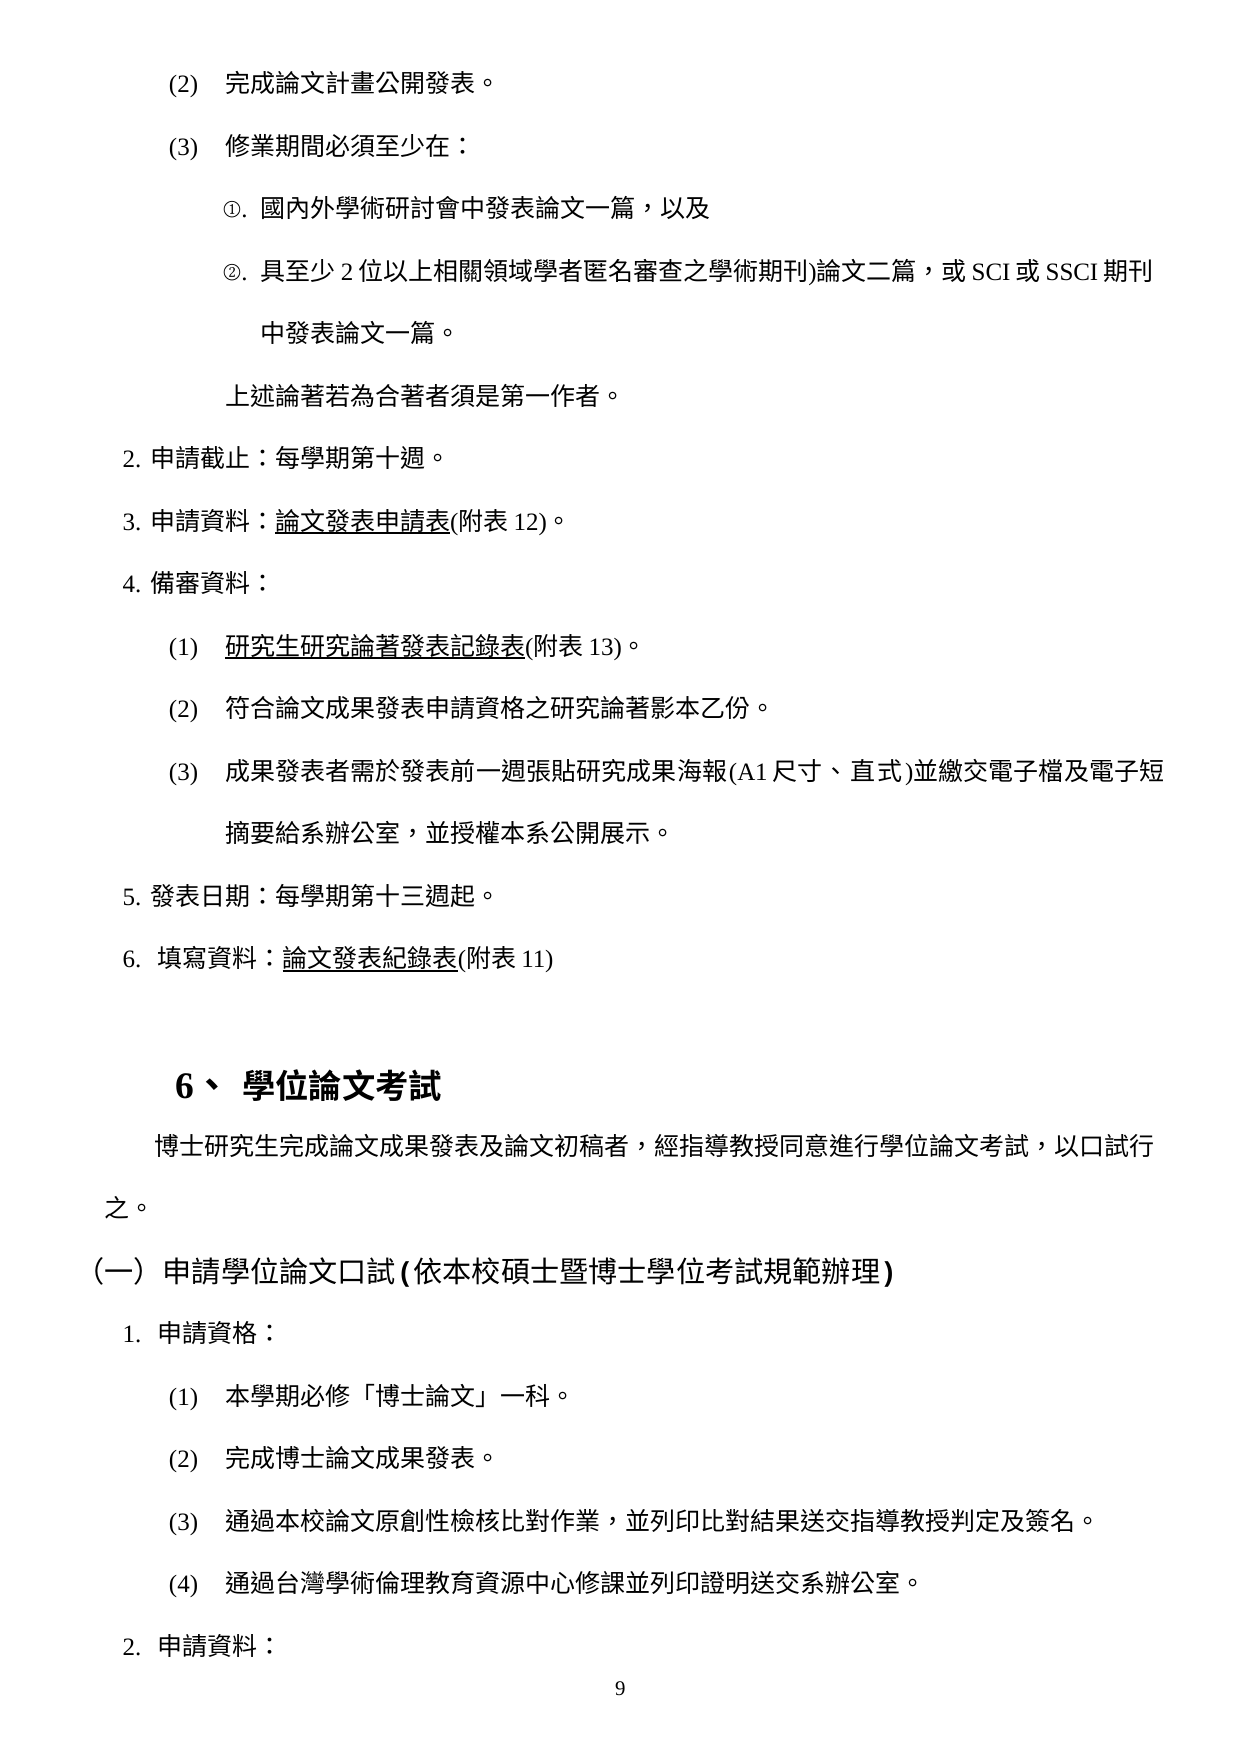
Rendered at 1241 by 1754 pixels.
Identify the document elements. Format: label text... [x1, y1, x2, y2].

list 申請資料： [122, 1603, 1165, 1665]
list 申請截止：每學期第十週。 [122, 415, 1165, 478]
subtitle （一）申請學位論文口試(依本校碩士暨博士學位考試規範辦理) [75, 1228, 1165, 1290]
list 填寫資料：論文發表紀錄表(附表11) [122, 915, 1165, 978]
list 通過台灣學術倫理教育資源中心修課並列印證明送交系辦公室。 [169, 1540, 1165, 1603]
list 備審資料： [122, 540, 1165, 603]
list 國內外學術研討會中發表論文一篇，以及 [222, 165, 1165, 228]
text 上述論著若為合著者須是第一作者。 [225, 353, 1165, 415]
subtitle 學位論文考試 [175, 1040, 1165, 1103]
list 完成論文計畫公開發表。 [169, 40, 1165, 103]
list 發表日期：每學期第十三週起。 [122, 853, 1165, 915]
list 完成博士論文成果發表。 [169, 1415, 1165, 1478]
list 符合論文成果發表申請資格之研究論著影本乙份。 [169, 665, 1165, 728]
list 成果發表者需於發表前一週張貼研究成果海報(A1尺寸、直式)並繳交電子檔及電子短摘要給系辦公室，並授權本系公開展示。 [169, 728, 1165, 853]
list 研究生研究論著發表記錄表(附表13)。 [169, 603, 1165, 665]
text 博士研究生完成論文成果發表及論文初稿者，經指導教授同意進行學位論文考試，以口試行之。 [104, 1103, 1165, 1228]
list 申請資料：論文發表申請表(附表12)。 [122, 478, 1165, 540]
list 具至少2位以上相關領域學者匿名審查之學術期刊)論文二篇，或SCI或SSCI期刊中發表論文一篇。 [222, 228, 1165, 353]
list 修業期間必須至少在： [169, 103, 1165, 165]
list 本學期必修「博士論文」一科。 [169, 1353, 1165, 1415]
list 申請資格： [122, 1290, 1165, 1353]
list 通過本校論文原創性檢核比對作業，並列印比對結果送交指導教授判定及簽名。 [169, 1478, 1165, 1540]
